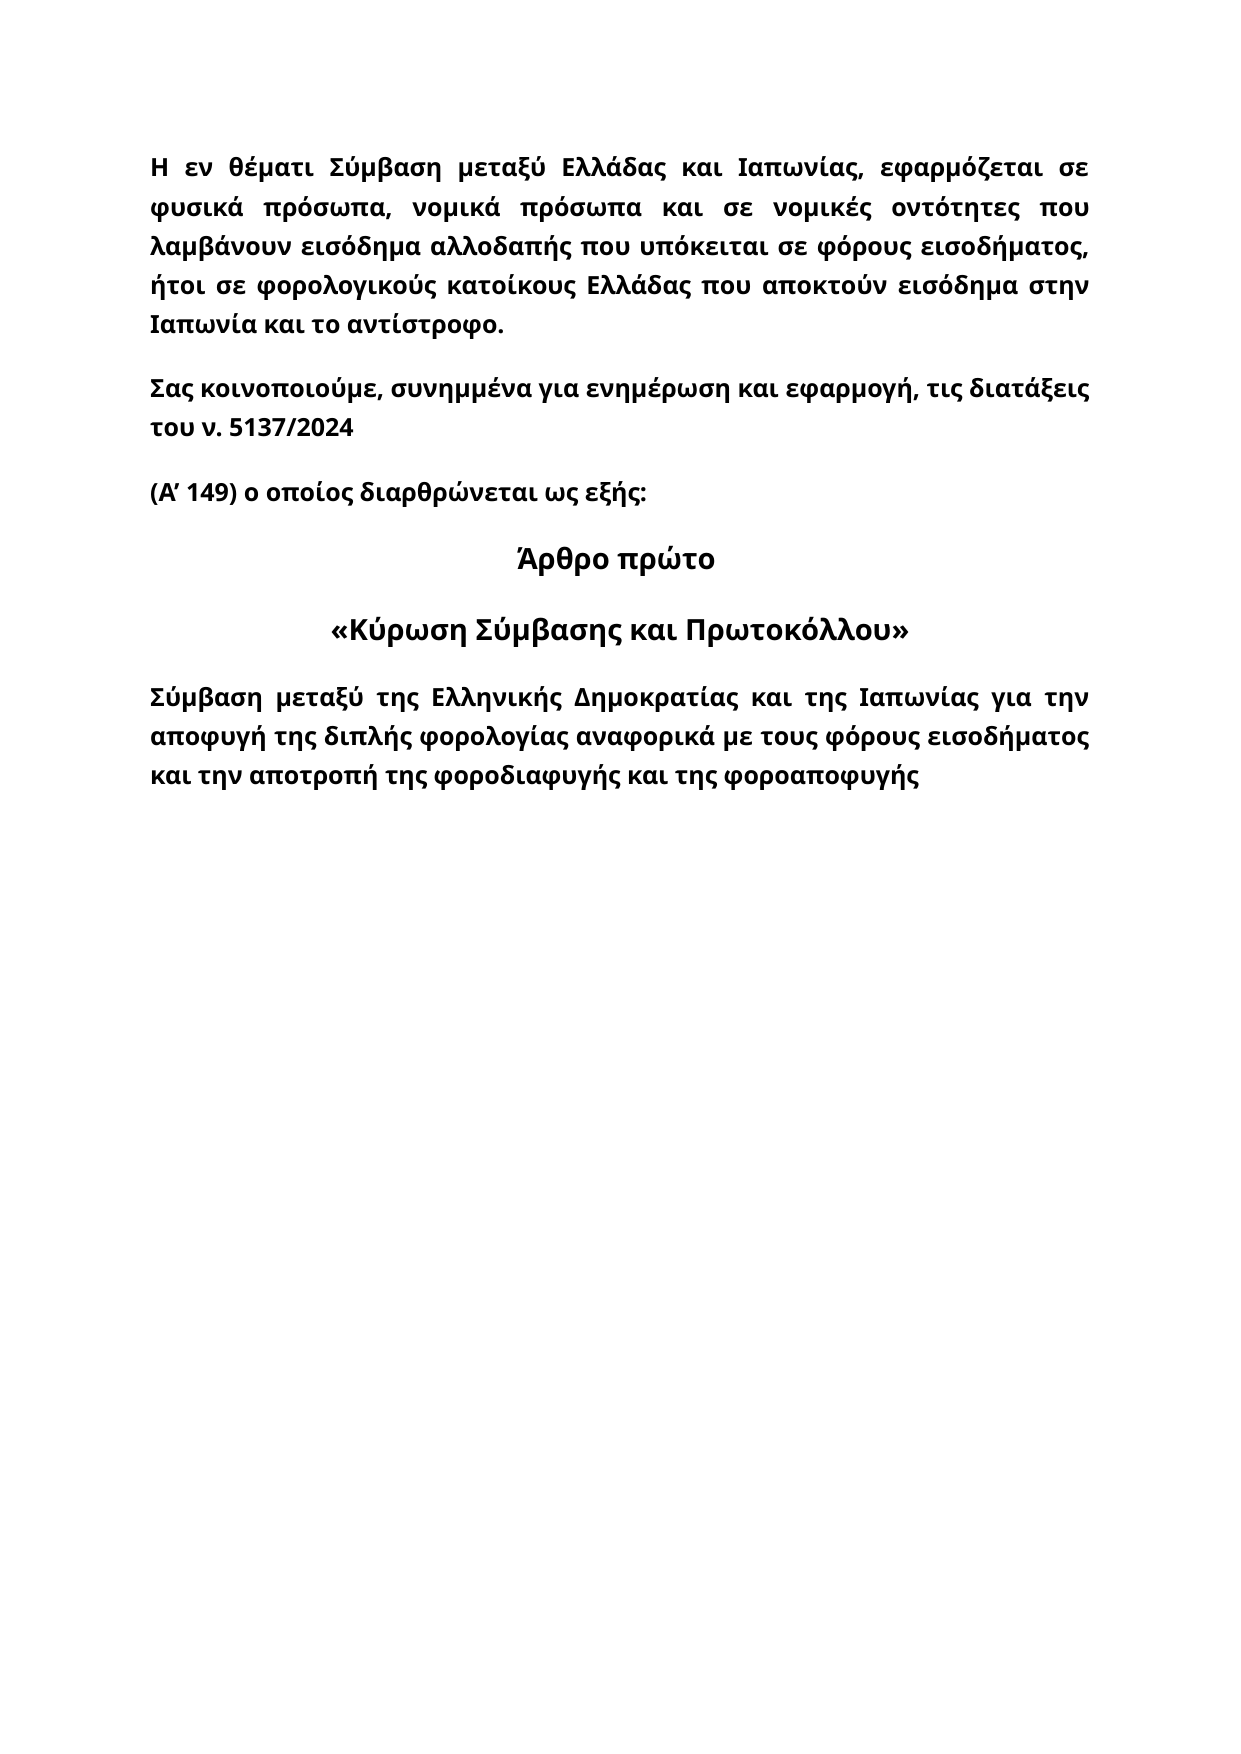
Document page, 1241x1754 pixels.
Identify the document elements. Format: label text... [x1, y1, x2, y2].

subtitle «Κύρωση Σύμβασης και Πρωτοκόλλου» [150, 609, 1090, 649]
text Σύμβαση μεταξύ της Ελληνικής Δημοκρατίας και της Ιαπωνίας για την αποφυγή της διπλής φορολογίας αναφορικά με τους φόρους εισοδήματος και την αποτροπή της φοροδιαφυγής και της φοροαποφυγής [150, 679, 1090, 792]
text Η εν θέματι Σύμβαση μεταξύ Ελλάδας και Ιαπωνίας, εφαρμόζεται σε φυσικά πρόσωπα, νομικά πρόσωπα και σε νομικές οντότητες που λαμβάνουν εισόδημα αλλοδαπής που υπόκειται σε φόρους εισοδήματος, ήτοι σε φορολογικούς κατοίκους Ελλάδας που αποκτούν εισόδημα στην Ιαπωνία και το αντίστροφο. [150, 150, 1090, 341]
text (Α’ 149) ο οποίος διαρθρώνεται ως εξής: [150, 474, 1090, 508]
subtitle Άρθρο πρώτο [150, 538, 1090, 578]
text Σας κοινοποιούμε, συνημμένα για ενημέρωση και εφαρμογή, τις διατάξεις του ν. 5137/2024 [150, 371, 1090, 444]
